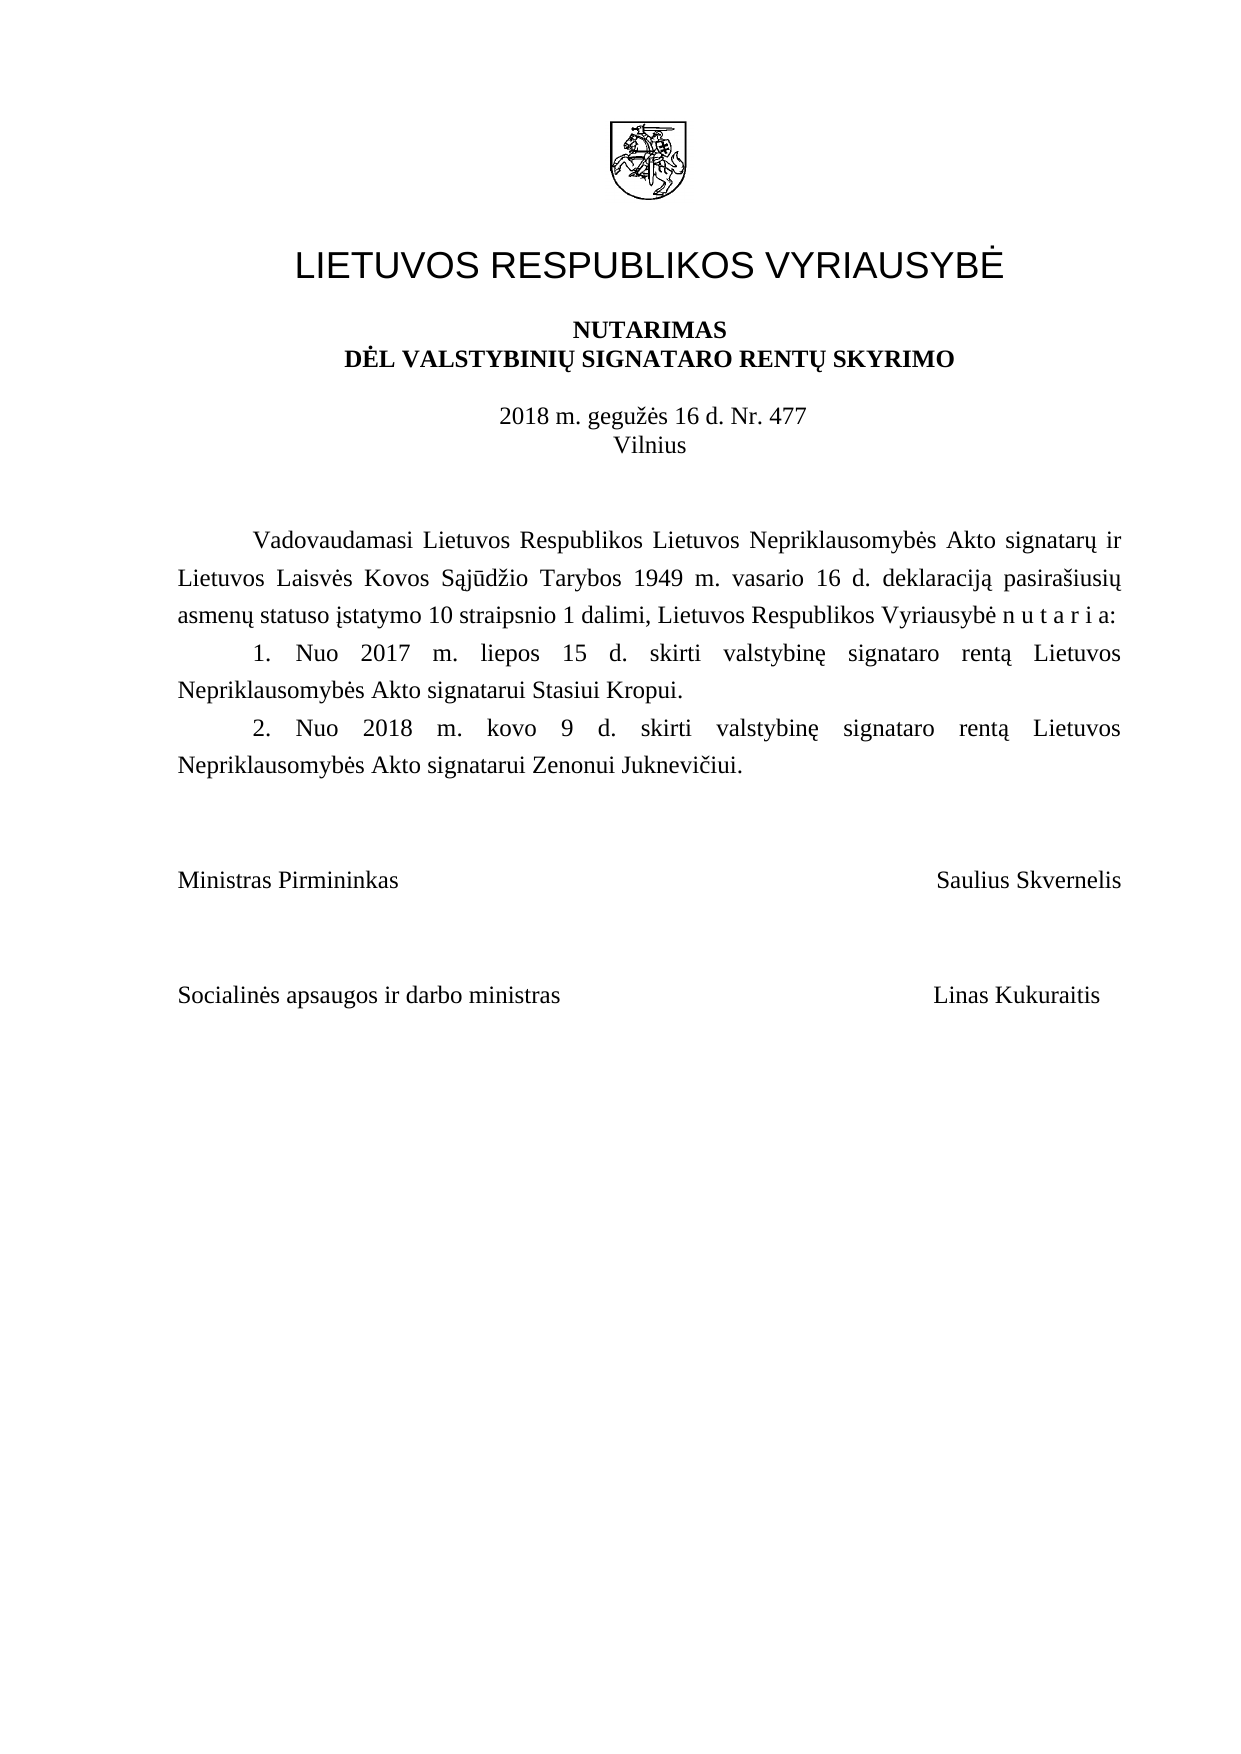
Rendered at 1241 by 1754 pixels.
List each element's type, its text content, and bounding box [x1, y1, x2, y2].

text 2. Nuo 2018 m. kovo 9 d. skirti valstybinę signataro rentą Lietuvos Nepriklausomybės Akto signatarui Zenonui Juknevičiui. [177, 704, 1122, 779]
text Socialinės apsaugos ir darbo ministras Linas Kukuraitis [177, 980, 1122, 1009]
text DĖL valstybinių signataro rentų skyrimo [177, 344, 1122, 373]
text Lietuvos Respublikos Vyriausybė [177, 243, 1122, 286]
text nutarimas [177, 315, 1122, 344]
text Ministras Pirmininkas Saulius Skvernelis [177, 865, 1122, 894]
text 1. Nuo 2017 m. liepos 15 d. skirti valstybinę signataro rentą Lietuvos Nepriklausomybės Akto signatarui Stasiui Kropui. [177, 629, 1122, 704]
text Vadovaudamasi Lietuvos Respublikos Lietuvos Nepriklausomybės Akto signatarų ir Lietuvos Laisvės Kovos Sąjūdžio Tarybos 1949 m. vasario 16 d. deklaraciją pasirašiusių asmenų statuso įstatymo 10 straipsnio 1 dalimi, Lietuvos Respublikos Vyriausybė n u t a r i a: [177, 516, 1122, 629]
text Vilnius [177, 430, 1122, 459]
text 2018 m. gegužės 16 d. Nr. 477 [177, 401, 1122, 430]
